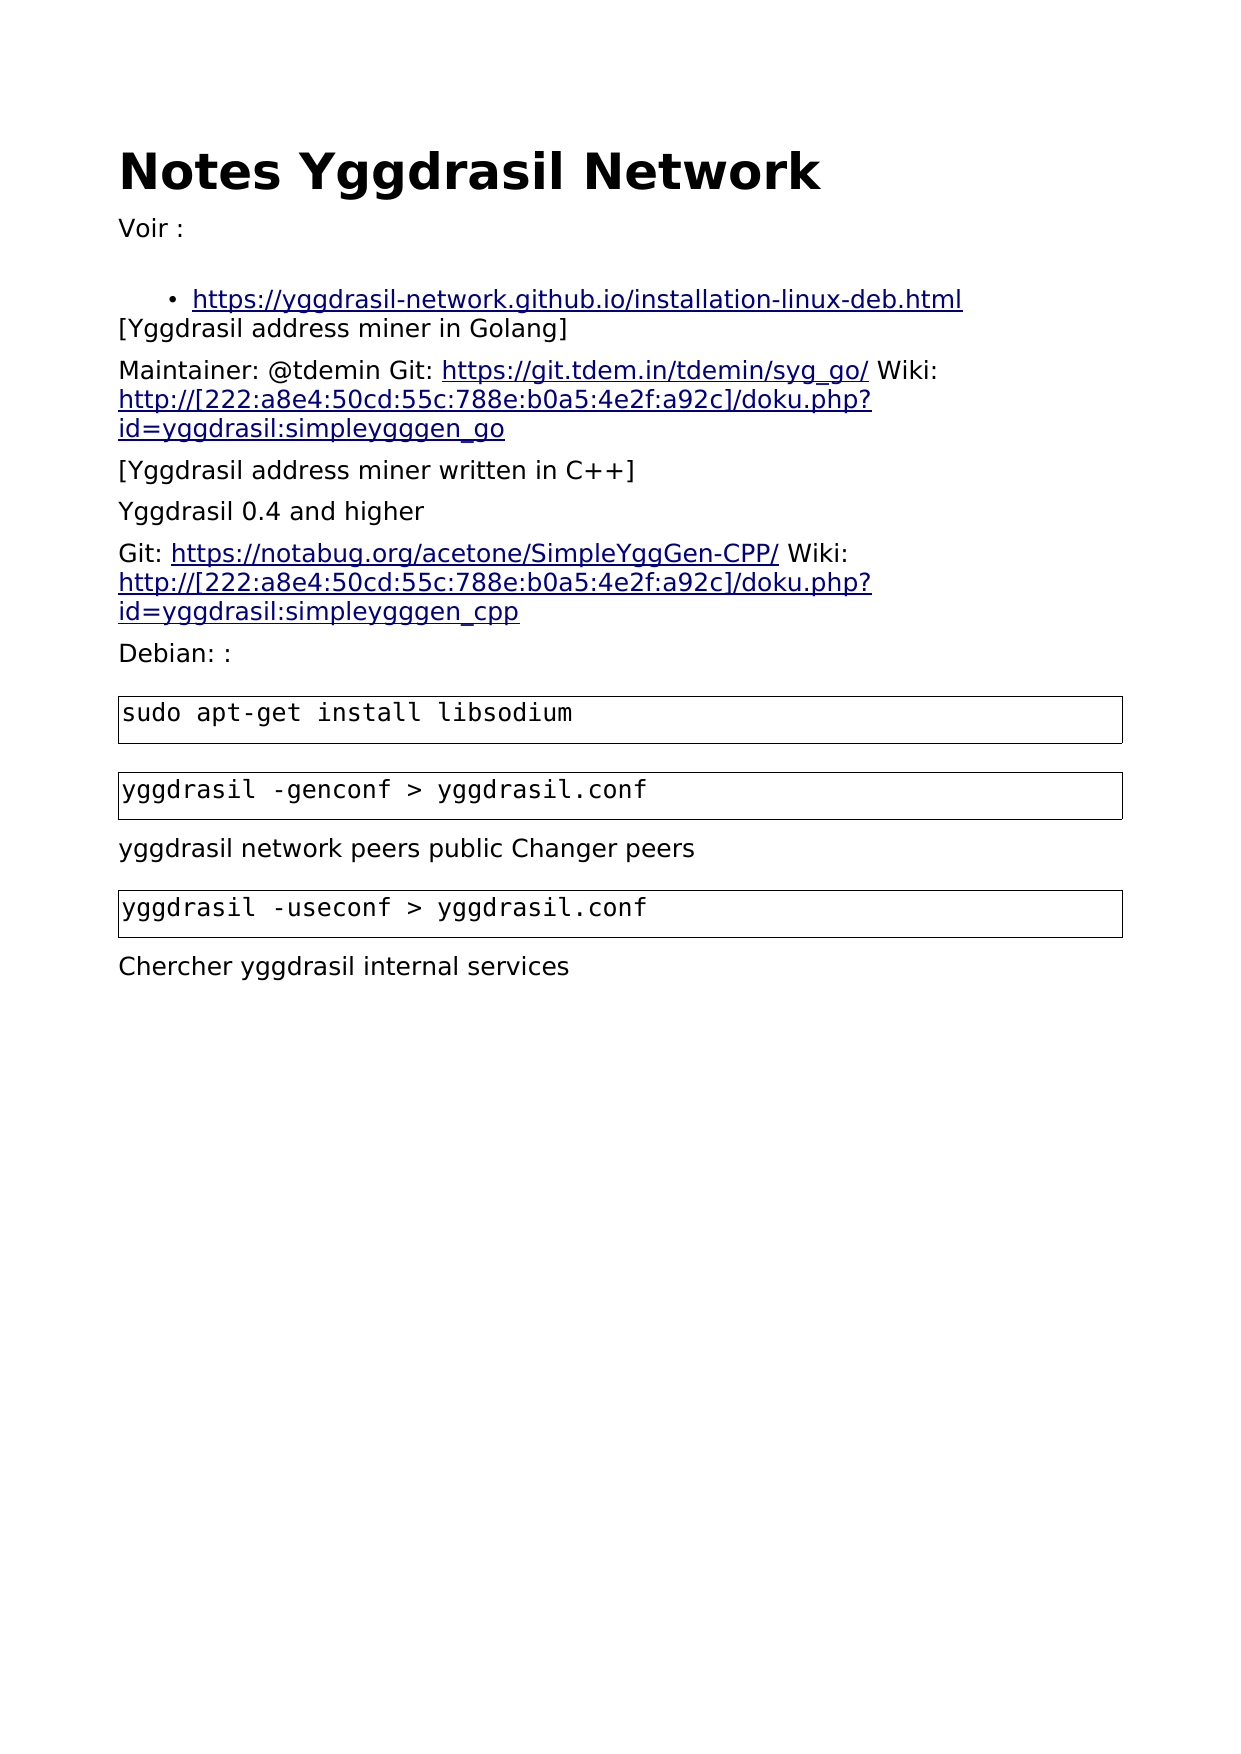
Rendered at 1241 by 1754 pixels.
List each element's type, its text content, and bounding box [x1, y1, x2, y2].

table_header yggdrasil -genconf > yggdrasil.conf [119, 773, 1122, 819]
subtitle Notes Yggdrasil Network [118, 143, 1122, 201]
text Git: https://notabug.org/acetone/SimpleYggGen-CPP/ Wiki: http://[222:a8e4:50cd:55c:788e:b0a5:4e2f:a92c]/doku.php?id=yggdrasil:simpleygggen_cpp [118, 539, 1122, 627]
list https://yggdrasil-network.github.io/installation-linux-deb.html [177, 285, 1122, 314]
table_header yggdrasil -useconf > yggdrasil.conf [119, 891, 1122, 937]
text [Yggdrasil address miner in Golang] [118, 314, 1122, 343]
text Yggdrasil 0.4 and higher [118, 497, 1122, 527]
text yggdrasil network peers public Changer peers [118, 834, 1122, 863]
table_header sudo apt-get install libsodium [119, 697, 1122, 742]
text Debian: : [118, 639, 1122, 668]
text Voir : [118, 214, 1122, 243]
text Chercher yggdrasil internal services [118, 952, 1122, 981]
text Maintainer: @tdemin Git: https://git.tdem.in/tdemin/syg_go/ Wiki: http://[222:a8e4:50cd:55c:788e:b0a5:4e2f:a92c]/doku.php?id=yggdrasil:simpleygggen_go [118, 356, 1122, 443]
text [Yggdrasil address miner written in C++] [118, 456, 1122, 485]
